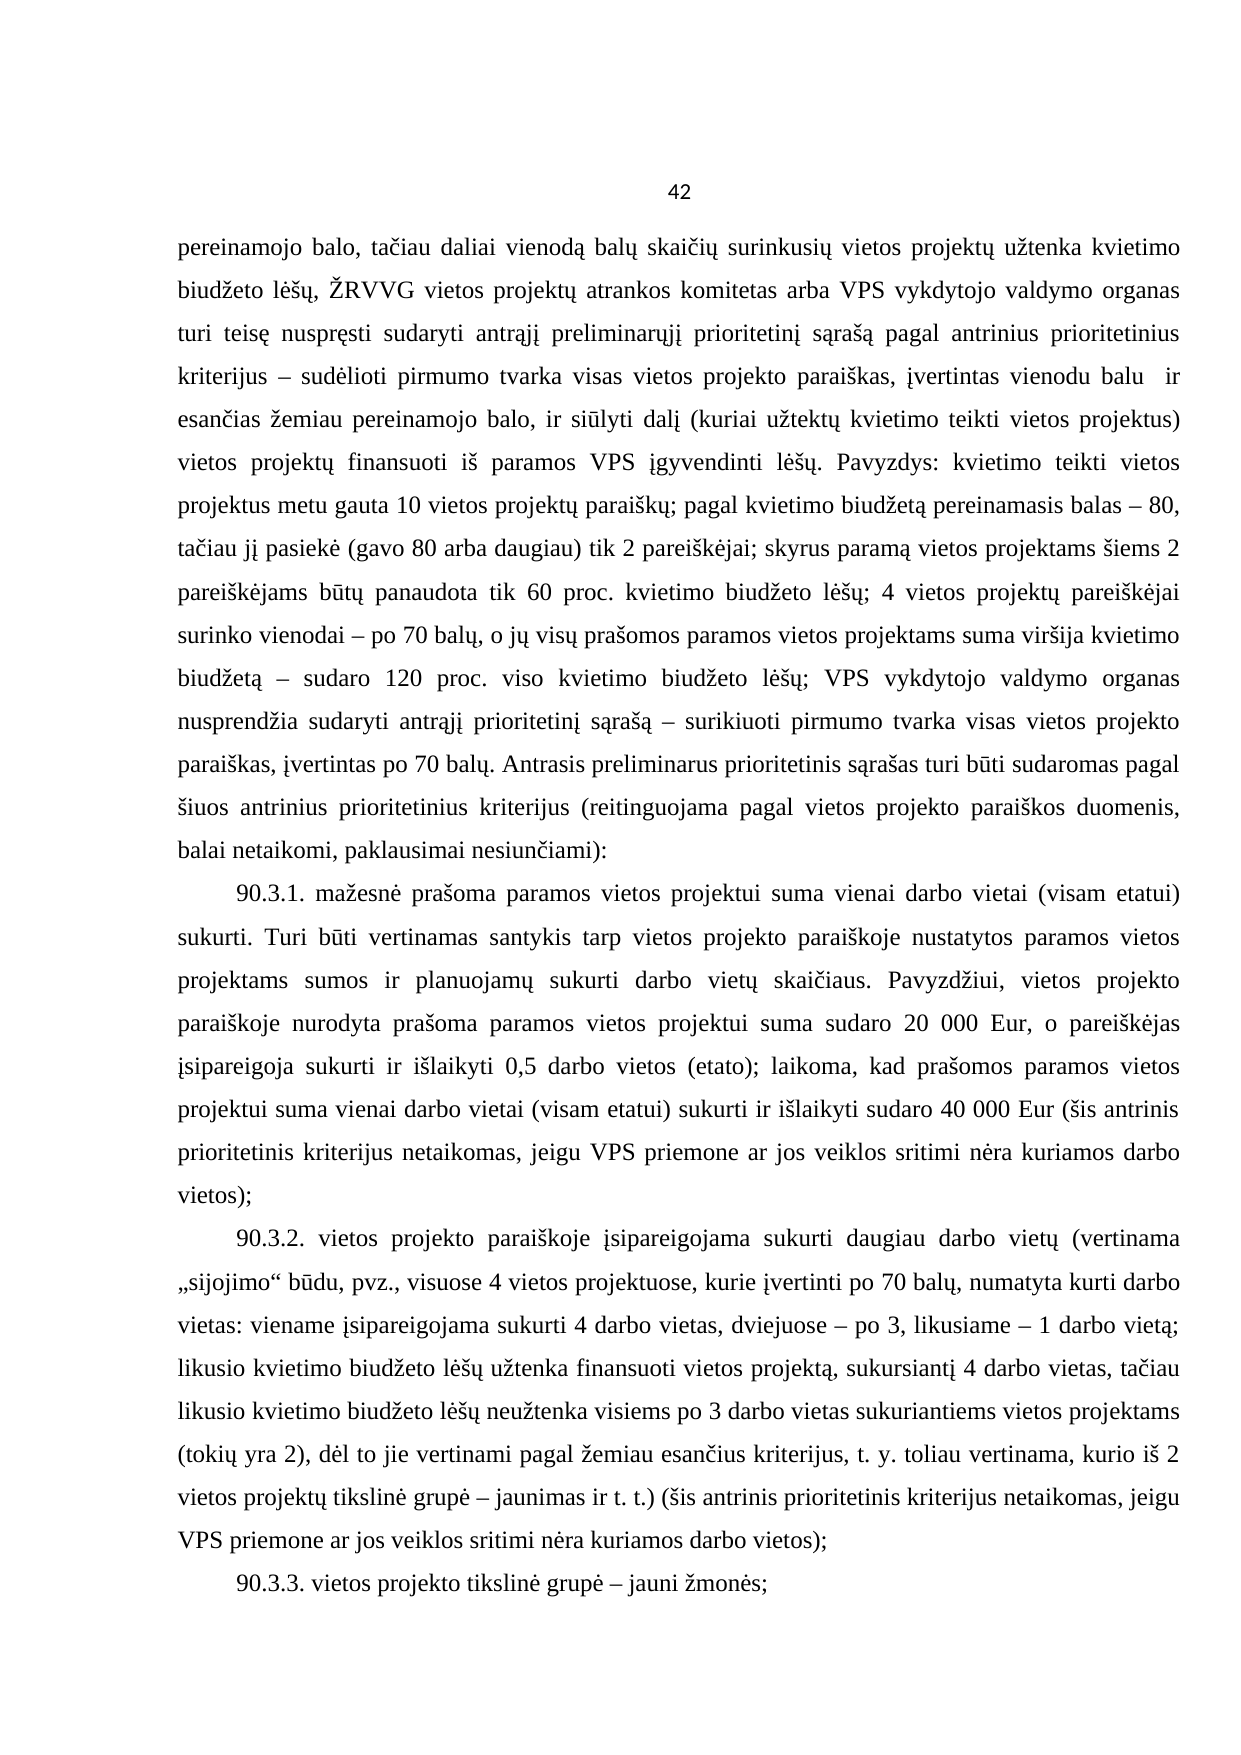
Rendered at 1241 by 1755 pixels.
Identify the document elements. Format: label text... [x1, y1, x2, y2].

text pereinamojo balo, tačiau daliai vienodą balų skaičių surinkusių vietos projektų užtenka kvietimo biudžeto lėšų, ŽRVVG vietos projektų atrankos komitetas arba VPS vykdytojo valdymo organas turi teisę nuspręsti sudaryti antrąjį preliminarųjį prioritetinį sąrašą pagal antrinius prioritetinius kriterijus – sudėlioti pirmumo tvarka visas vietos projekto paraiškas, įvertintas vienodu balu ir esančias žemiau pereinamojo balo, ir siūlyti dalį (kuriai užtektų kvietimo teikti vietos projektus) vietos projektų finansuoti iš paramos VPS įgyvendinti lėšų. Pavyzdys: kvietimo teikti vietos projektus metu gauta 10 vietos projektų paraiškų; pagal kvietimo biudžetą pereinamasis balas – 80, tačiau jį pasiekė (gavo 80 arba daugiau) tik 2 pareiškėjai; skyrus paramą vietos projektams šiems 2 pareiškėjams būtų panaudota tik 60 proc. kvietimo biudžeto lėšų; 4 vietos projektų pareiškėjai surinko vienodai – po 70 balų, o jų visų prašomos paramos vietos projektams suma viršija kvietimo biudžetą – sudaro 120 proc. viso kvietimo biudžeto lėšų; VPS vykdytojo valdymo organas nusprendžia sudaryti antrąjį prioritetinį sąrašą – surikiuoti pirmumo tvarka visas vietos projekto paraiškas, įvertintas po 70 balų. Antrasis preliminarus prioritetinis sąrašas turi būti sudaromas pagal šiuos antrinius prioritetinius kriterijus (reitinguojama pagal vietos projekto paraiškos duomenis, balai netaikomi, paklausimai nesiunčiami): [177, 232, 1181, 864]
text 90.3.1. mažesnė prašoma paramos vietos projektui suma vienai darbo vietai (visam etatui) sukurti. Turi būti vertinamas santykis tarp vietos projekto paraiškoje nustatytos paramos vietos projektams sumos ir planuojamų sukurti darbo vietų skaičiaus. Pavyzdžiui, vietos projekto paraiškoje nurodyta prašoma paramos vietos projektui suma sudaro 20 000 Eur, o pareiškėjas įsipareigoja sukurti ir išlaikyti 0,5 darbo vietos (etato); laikoma, kad prašomos paramos vietos projektui suma vienai darbo vietai (visam etatui) sukurti ir išlaikyti sudaro 40 000 Eur (šis antrinis prioritetinis kriterijus netaikomas, jeigu VPS priemone ar jos veiklos sritimi nėra kuriamos darbo vietos); [177, 878, 1181, 1209]
text 90.3.2. vietos projekto paraiškoje įsipareigojama sukurti daugiau darbo vietų (vertinama „sijojimo“ būdu, pvz., visuose 4 vietos projektuose, kurie įvertinti po 70 balų, numatyta kurti darbo vietas: viename įsipareigojama sukurti 4 darbo vietas, dviejuose – po 3, likusiame – 1 darbo vietą; likusio kvietimo biudžeto lėšų užtenka finansuoti vietos projektą, sukursiantį 4 darbo vietas, tačiau likusio kvietimo biudžeto lėšų neužtenka visiems po 3 darbo vietas sukuriantiems vietos projektams (tokių yra 2), dėl to jie vertinami pagal žemiau esančius kriterijus, t. y. toliau vertinama, kurio iš 2 vietos projektų tikslinė grupė – jaunimas ir t. t.) (šis antrinis prioritetinis kriterijus netaikomas, jeigu VPS priemone ar jos veiklos sritimi nėra kuriamos darbo vietos); [177, 1223, 1181, 1554]
text 90.3.3. vietos projekto tikslinė grupė – jauni žmonės; [177, 1568, 1181, 1597]
